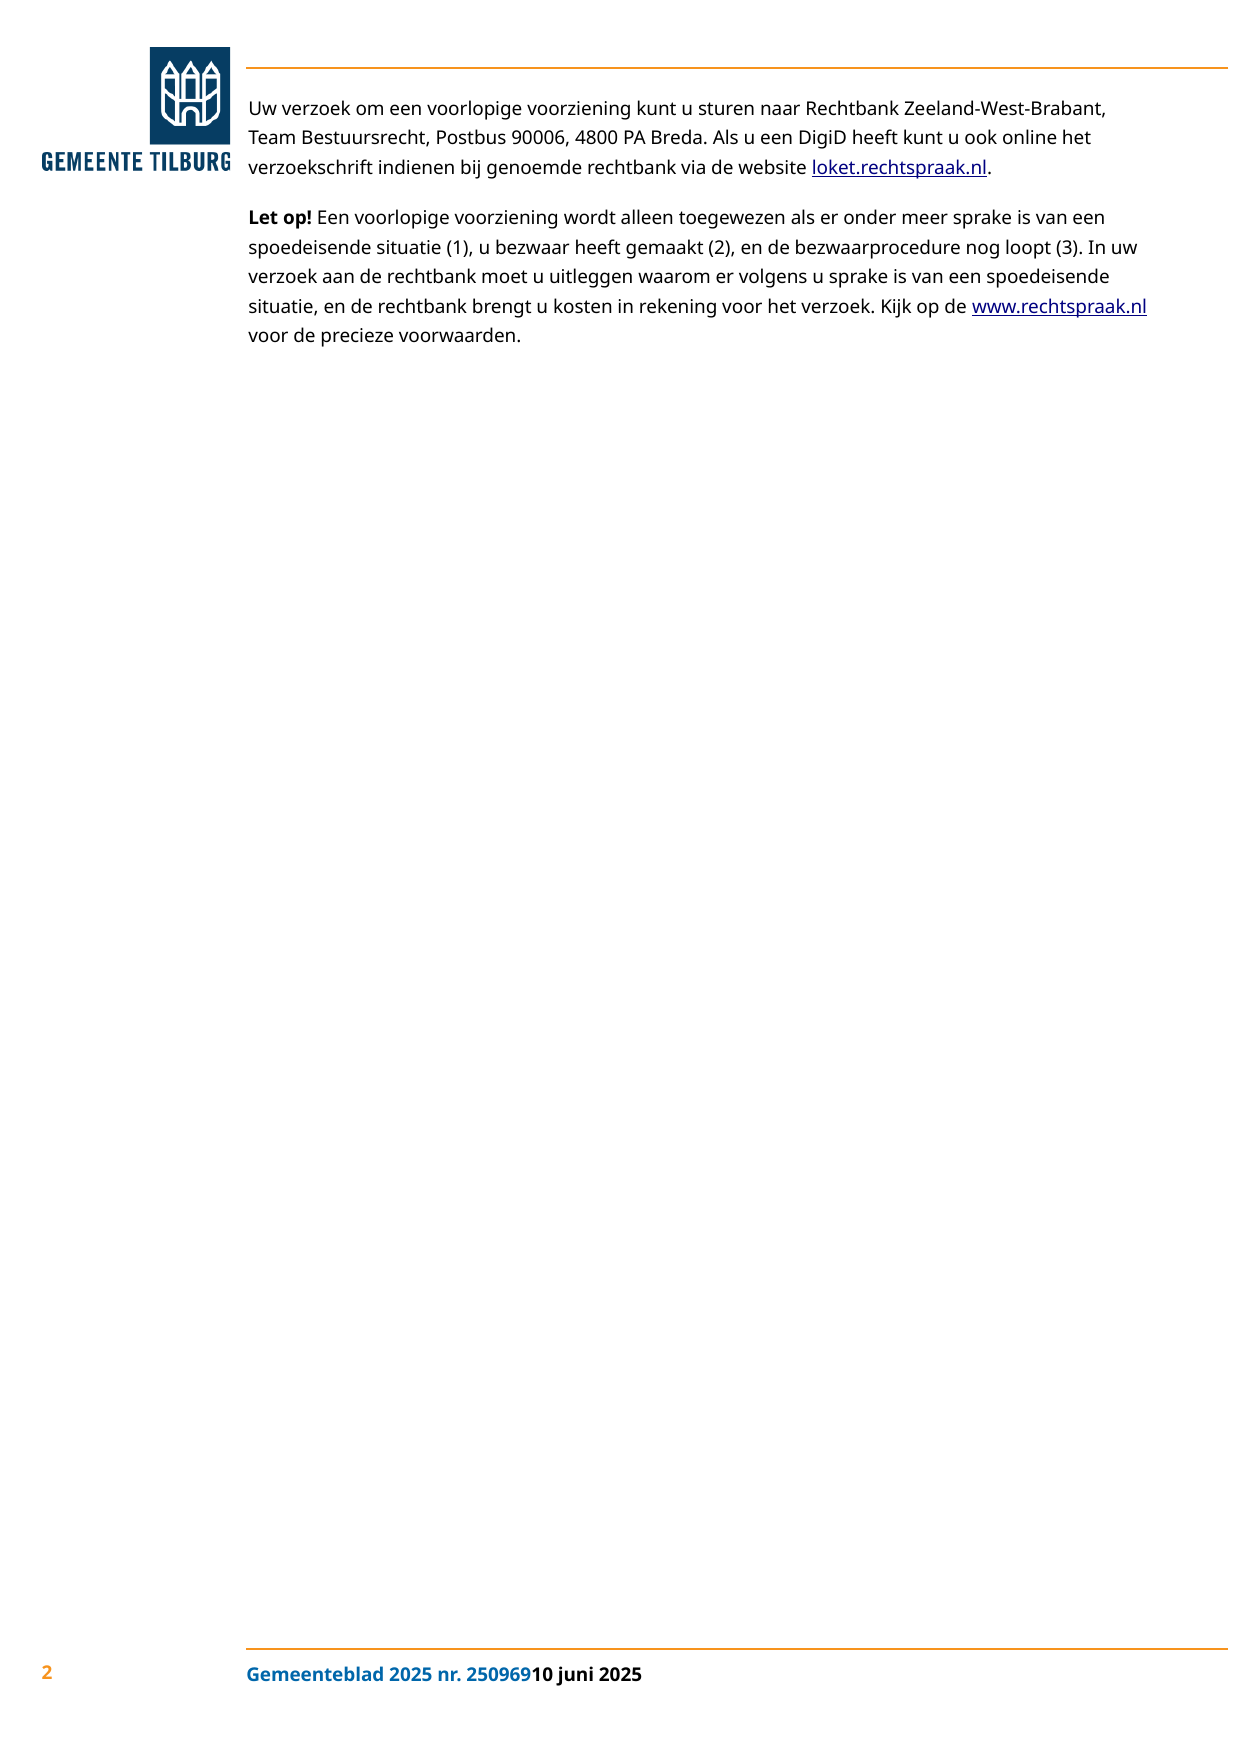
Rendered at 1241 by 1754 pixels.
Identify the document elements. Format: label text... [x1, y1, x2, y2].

text Let op! Een voorlopige voorziening wordt alleen toegewezen als er onder meer sprake is van een spoedeisende situatie (1), u bezwaar heeft gemaakt (2), en de bezwaarprocedure nog loopt (3). In uw verzoek aan de rechtbank moet u uitleggen waarom er volgens u sprake is van een spoedeisende situatie, en de rechtbank brengt u kosten in rekening voor het verzoek. Kijk op de www.rechtspraak.nl voor de precieze voorwaarden. [248, 204, 1152, 348]
picture [41, 47, 231, 172]
text Uw verzoek om een voorlopige voorziening kunt u sturen naar Rechtbank Zeeland-West-Brabant, Team Bestuursrecht, Postbus 90006, 4800 PA Breda. Als u een DigiD heeft kunt u ook online het verzoekschrift indienen bij genoemde rechtbank via de website loket.rechtspraak.nl. [248, 95, 1152, 180]
